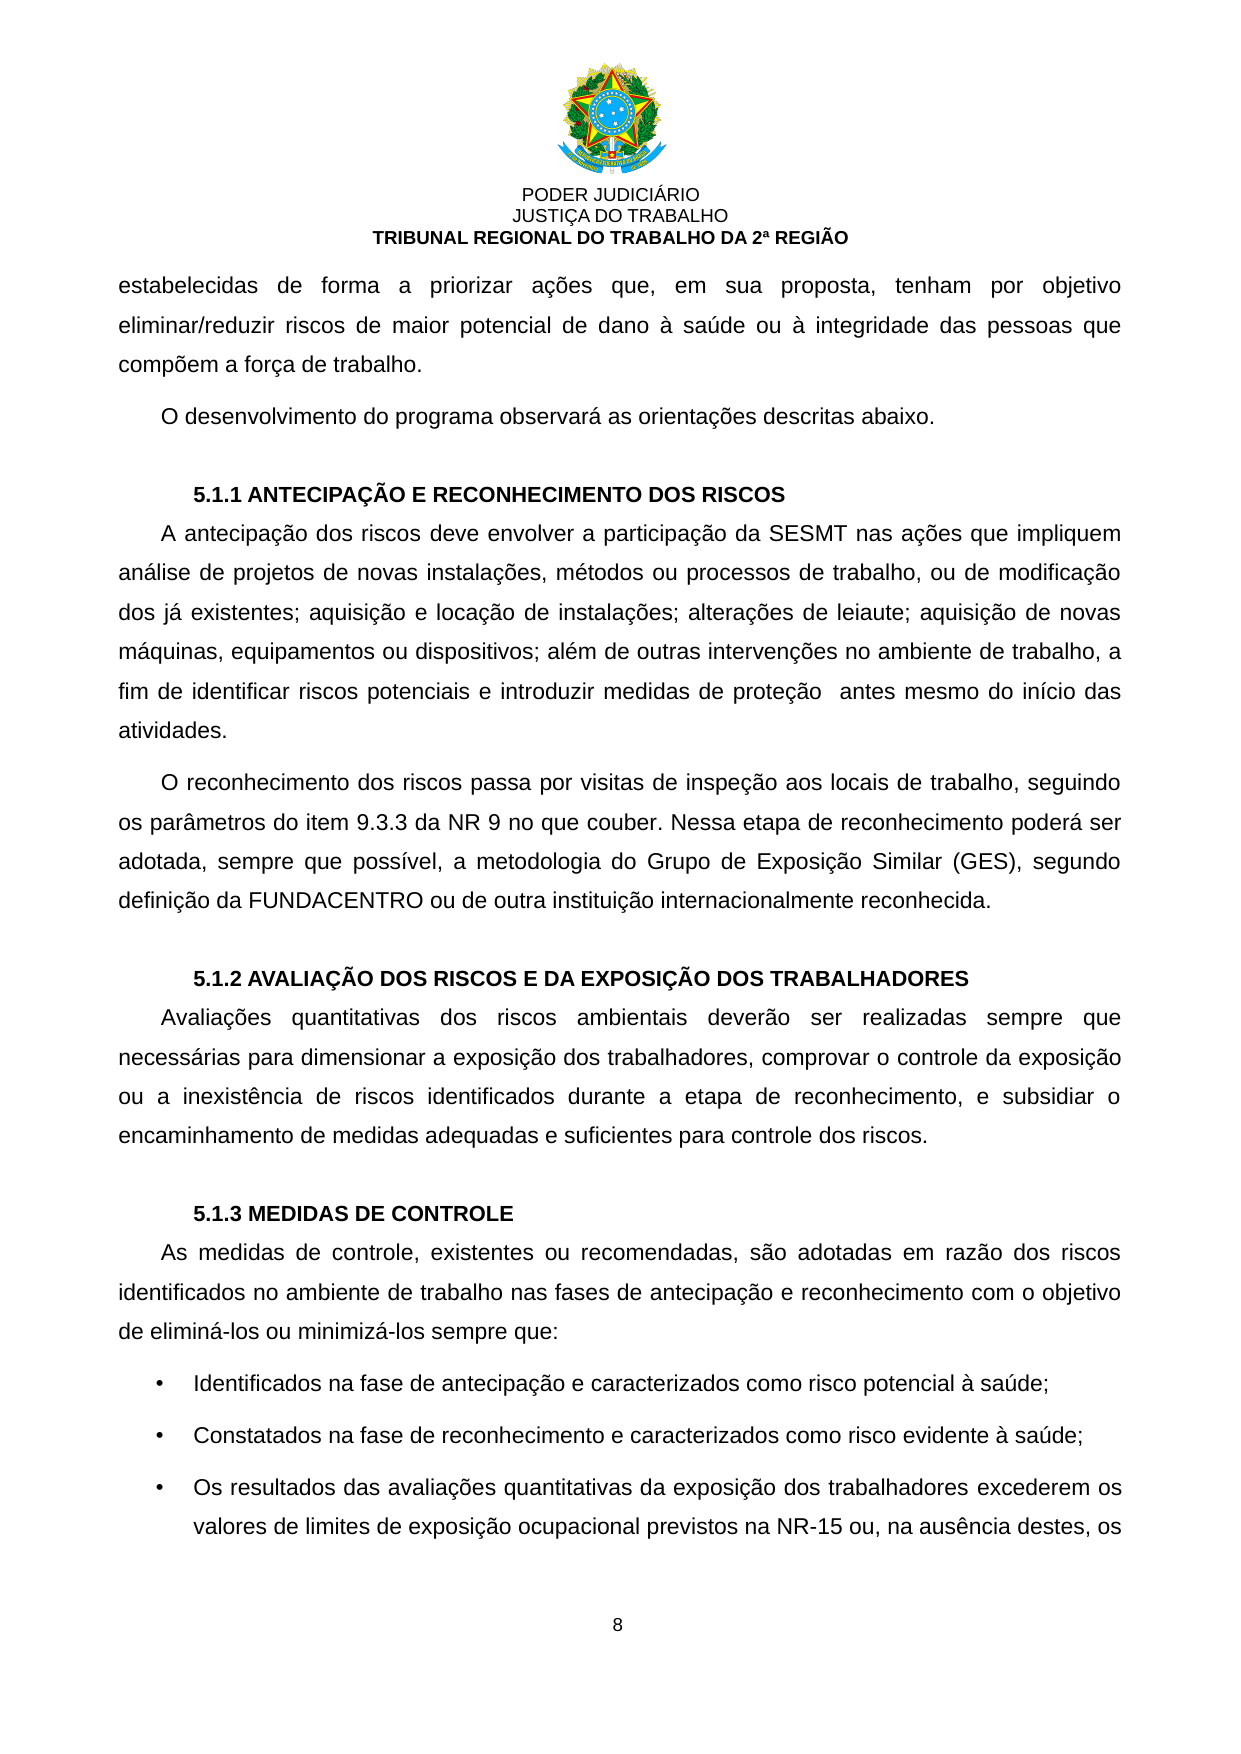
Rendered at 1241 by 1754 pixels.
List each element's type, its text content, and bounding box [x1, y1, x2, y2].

text O desenvolvimento do programa observará as orientações descritas abaixo. [118, 403, 1122, 429]
list Constatados na fase de reconhecimento e caracterizados como risco evidente à saúde; [156, 1422, 1122, 1448]
list Identificados na fase de antecipação e caracterizados como risco potencial à saúde; [156, 1370, 1122, 1396]
text As medidas de controle, existentes ou recomendadas, são adotadas em razão dos riscos identificados no ambiente de trabalho nas fases de antecipação e reconhecimento com o objetivo de eliminá-los ou minimizá-los sempre que: [118, 1239, 1122, 1344]
text A antecipação dos riscos deve envolver a participação da SESMT nas ações que impliquem análise de projetos de novas instalações, métodos ou processos de trabalho, ou de modificação dos já existentes; aquisição e locação de instalações; alterações de leiaute; aquisição de novas máquinas, equipamentos ou dispositivos; além de outras intervenções no ambiente de trabalho, a fim de identificar riscos potenciais e introduzir medidas de proteção antes mesmo do início das atividades. [118, 520, 1122, 743]
text O reconhecimento dos riscos passa por visitas de inspeção aos locais de trabalho, seguindo os parâmetros do item 9.3.3 da NR 9 no que couber. Nessa etapa de reconhecimento poderá ser adotada, sempre que possível, a metodologia do Grupo de Exposição Similar (GES), segundo definição da FUNDACENTRO ou de outra instituição internacionalmente reconhecida. [118, 769, 1122, 914]
subtitle 5.1.1 ANTECIPAÇÃO E RECONHECIMENTO DOS RISCOS [118, 482, 1122, 507]
list Os resultados das avaliações quantitativas da exposição dos trabalhadores excederem os valores de limites de exposição ocupacional previstos na NR-15 ou, na ausência destes, os [156, 1473, 1122, 1539]
subtitle 5.1.3 MEDIDAS DE CONTROLE [118, 1201, 1122, 1227]
subtitle 5.1.2 AVALIAÇÃO DOS RISCOS E DA EXPOSIÇÃO DOS TRABALHADORES [118, 966, 1122, 992]
text Avaliações quantitativas dos riscos ambientais deverão ser realizadas sempre que necessárias para dimensionar a exposição dos trabalhadores, comprovar o controle da exposição ou a inexistência de riscos identificados durante a etapa de reconhecimento, e subsidiar o encaminhamento de medidas adequadas e suficientes para controle dos riscos. [118, 1004, 1122, 1149]
text estabelecidas de forma a priorizar ações que, em sua proposta, tenham por objetivo eliminar/reduzir riscos de maior potencial de dano à saúde ou à integridade das pessoas que compõem a força de trabalho. [118, 272, 1122, 378]
